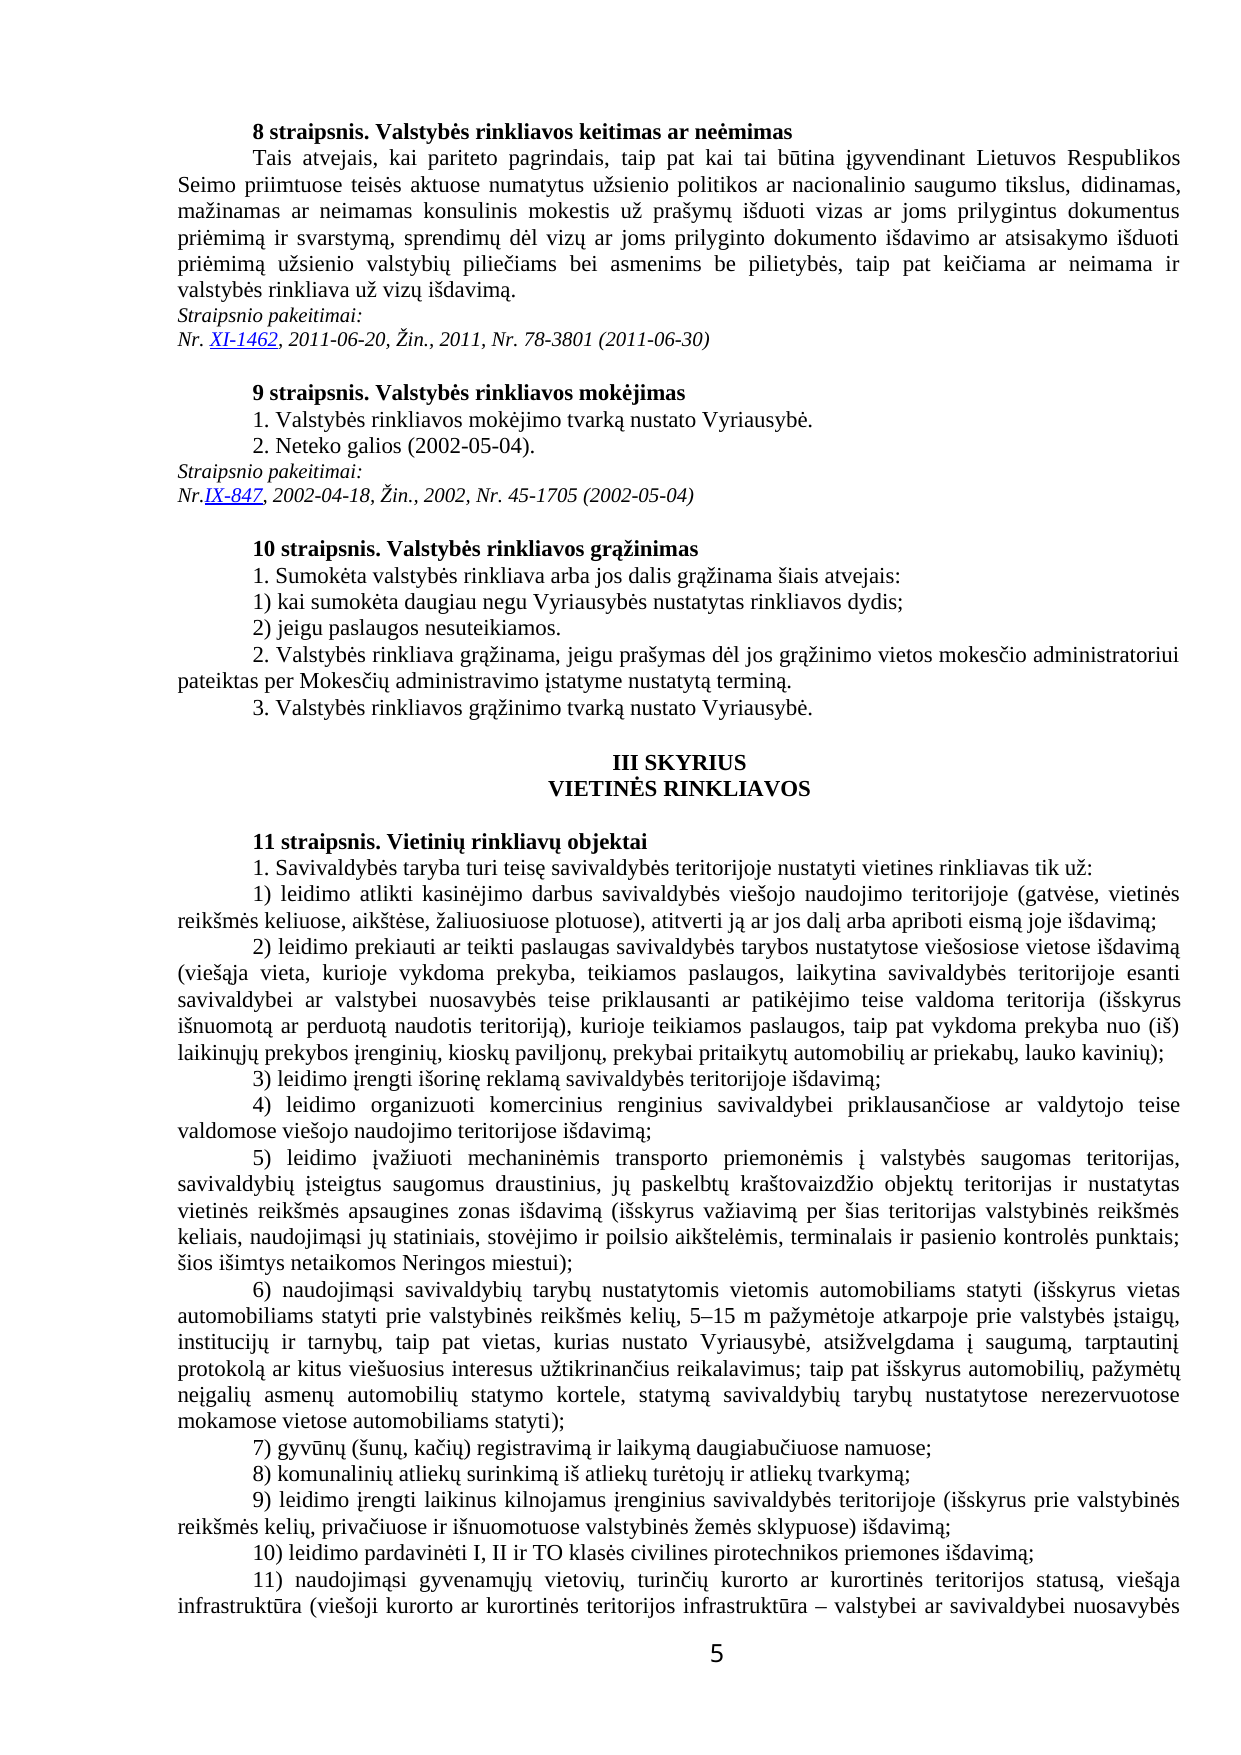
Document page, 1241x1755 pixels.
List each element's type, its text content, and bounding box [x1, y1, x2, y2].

text 1) leidimo atlikti kasinėjimo darbus savivaldybės viešojo naudojimo teritorijoje (gatvėse, vietinės reikšmės keliuose, aikštėse, žaliuosiuose plotuose), atitverti ją ar jos dalį arba apriboti eismą joje išdavimą; [177, 880, 1181, 933]
text 1. Valstybės rinkliavos mokėjimo tvarką nustato Vyriausybė. [177, 406, 1181, 432]
text 9 straipsnis. Valstybės rinkliavos mokėjimas [177, 379, 1181, 406]
text 3) leidimo įrengti išorinę reklamą savivaldybės teritorijoje išdavimą; [177, 1065, 1181, 1091]
text 6) naudojimąsi savivaldybių tarybų nustatytomis vietomis automobiliams statyti (išskyrus vietas automobiliams statyti prie valstybinės reikšmės kelių, 5–15 m pažymėtoje atkarpoje prie valstybės įstaigų, institucijų ir tarnybų, taip pat vietas, kurias nustato Vyriausybė, atsižvelgdama į saugumą, tarptautinį protokolą ar kitus viešuosius interesus užtikrinančius reikalavimus; taip pat išskyrus automobilių, pažymėtų neįgalių asmenų automobilių statymo kortele, statymą savivaldybių tarybų nustatytose nerezervuotose mokamose vietose automobiliams statyti); [177, 1276, 1181, 1434]
text 9) leidimo įrengti laikinus kilnojamus įrenginius savivaldybės teritorijoje (išskyrus prie valstybinės reikšmės kelių, privačiuose ir išnuomotuose valstybinės žemės sklypuose) išdavimą; [177, 1487, 1181, 1539]
text 1. Savivaldybės taryba turi teisę savivaldybės teritorijoje nustatyti vietines rinkliavas tik už: [177, 854, 1181, 880]
text Nr. XI-1462, 2011-06-20, Žin., 2011, Nr. 78-3801 (2011-06-30) [177, 327, 1181, 351]
text III SKYRIUS [177, 749, 1181, 775]
text 3. Valstybės rinkliavos grąžinimo tvarką nustato Vyriausybė. [177, 693, 1181, 720]
text 5) leidimo įvažiuoti mechaninėmis transporto priemonėmis į valstybės saugomas teritorijas, savivaldybių įsteigtus saugomus draustinius, jų paskelbtų kraštovaizdžio objektų teritorijas ir nustatytas vietinės reikšmės apsaugines zonas išdavimą (išskyrus važiavimą per šias teritorijas valstybinės reikšmės keliais, naudojimąsi jų statiniais, stovėjimo ir poilsio aikštelėmis, terminalais ir pasienio kontrolės punktais; šios išimtys netaikomos Neringos miestui); [177, 1144, 1181, 1276]
text 11 straipsnis. Vietinių rinkliavų objektai [177, 828, 1181, 854]
text 2) jeigu paslaugos nesuteikiamos. [177, 614, 1181, 641]
text 10) leidimo pardavinėti I, II ir TO klasės civilines pirotechnikos priemones išdavimą; [177, 1539, 1177, 1566]
text 8 straipsnis. Valstybės rinkliavos keitimas ar neėmimas [177, 118, 1181, 144]
text 2. Valstybės rinkliava grąžinama, jeigu prašymas dėl jos grąžinimo vietos mokesčio administratoriui pateiktas per Mokesčių administravimo įstatyme nustatytą terminą. [177, 641, 1181, 693]
text 7) gyvūnų (šunų, kačių) registravimą ir laikymą daugiabučiuose namuose; [177, 1434, 1181, 1460]
text 2. Neteko galios (2002-05-04). [177, 432, 1181, 458]
text VIETINĖS RINKLIAVOS [177, 775, 1181, 801]
text 11) naudojimąsi gyvenamųjų vietovių, turinčių kurorto ar kurortinės teritorijos statusą, viešąja infrastruktūra (viešoji kurorto ar kurortinės teritorijos infrastruktūra – valstybei ar savivaldybei nuosavybės [177, 1566, 1181, 1618]
text Nr.IX-847, 2002-04-18, Žin., 2002, Nr. 45-1705 (2002-05-04) [177, 483, 1181, 507]
text Straipsnio pakeitimai: [177, 303, 1181, 327]
text 1) kai sumokėta daugiau negu Vyriausybės nustatytas rinkliavos dydis; [177, 588, 1181, 614]
text Tais atvejais, kai pariteto pagrindais, taip pat kai tai būtina įgyvendinant Lietuvos Respublikos Seimo priimtuose teisės aktuose numatytus užsienio politikos ar nacionalinio saugumo tikslus, didinamas, mažinamas ar neimamas konsulinis mokestis už prašymų išduoti vizas ar joms prilygintus dokumentus priėmimą ir svarstymą, sprendimų dėl vizų ar joms prilyginto dokumento išdavimo ar atsisakymo išduoti priėmimą užsienio valstybių piliečiams bei asmenims be pilietybės, taip pat keičiama ar neimama ir valstybės rinkliava už vizų išdavimą. [177, 144, 1181, 303]
text 10 straipsnis. Valstybės rinkliavos grąžinimas [177, 535, 1181, 562]
text 8) komunalinių atliekų surinkimą iš atliekų turėtojų ir atliekų tvarkymą; [177, 1460, 1181, 1487]
text 4) leidimo organizuoti komercinius renginius savivaldybei priklausančiose ar valdytojo teise valdomose viešojo naudojimo teritorijose išdavimą; [177, 1091, 1181, 1144]
text 2) leidimo prekiauti ar teikti paslaugas savivaldybės tarybos nustatytose viešosiose vietose išdavimą (viešąja vieta, kurioje vykdoma prekyba, teikiamos paslaugos, laikytina savivaldybės teritorijoje esanti savivaldybei ar valstybei nuosavybės teise priklausanti ar patikėjimo teise valdoma teritorija (išskyrus išnuomotą ar perduotą naudotis teritoriją), kurioje teikiamos paslaugos, taip pat vykdoma prekyba nuo (iš) laikinųjų prekybos įrenginių, kioskų paviljonų, prekybai pritaikytų automobilių ar priekabų, lauko kavinių); [177, 933, 1181, 1065]
text 1. Sumokėta valstybės rinkliava arba jos dalis grąžinama šiais atvejais: [177, 562, 1181, 588]
text Straipsnio pakeitimai: [177, 458, 1181, 483]
